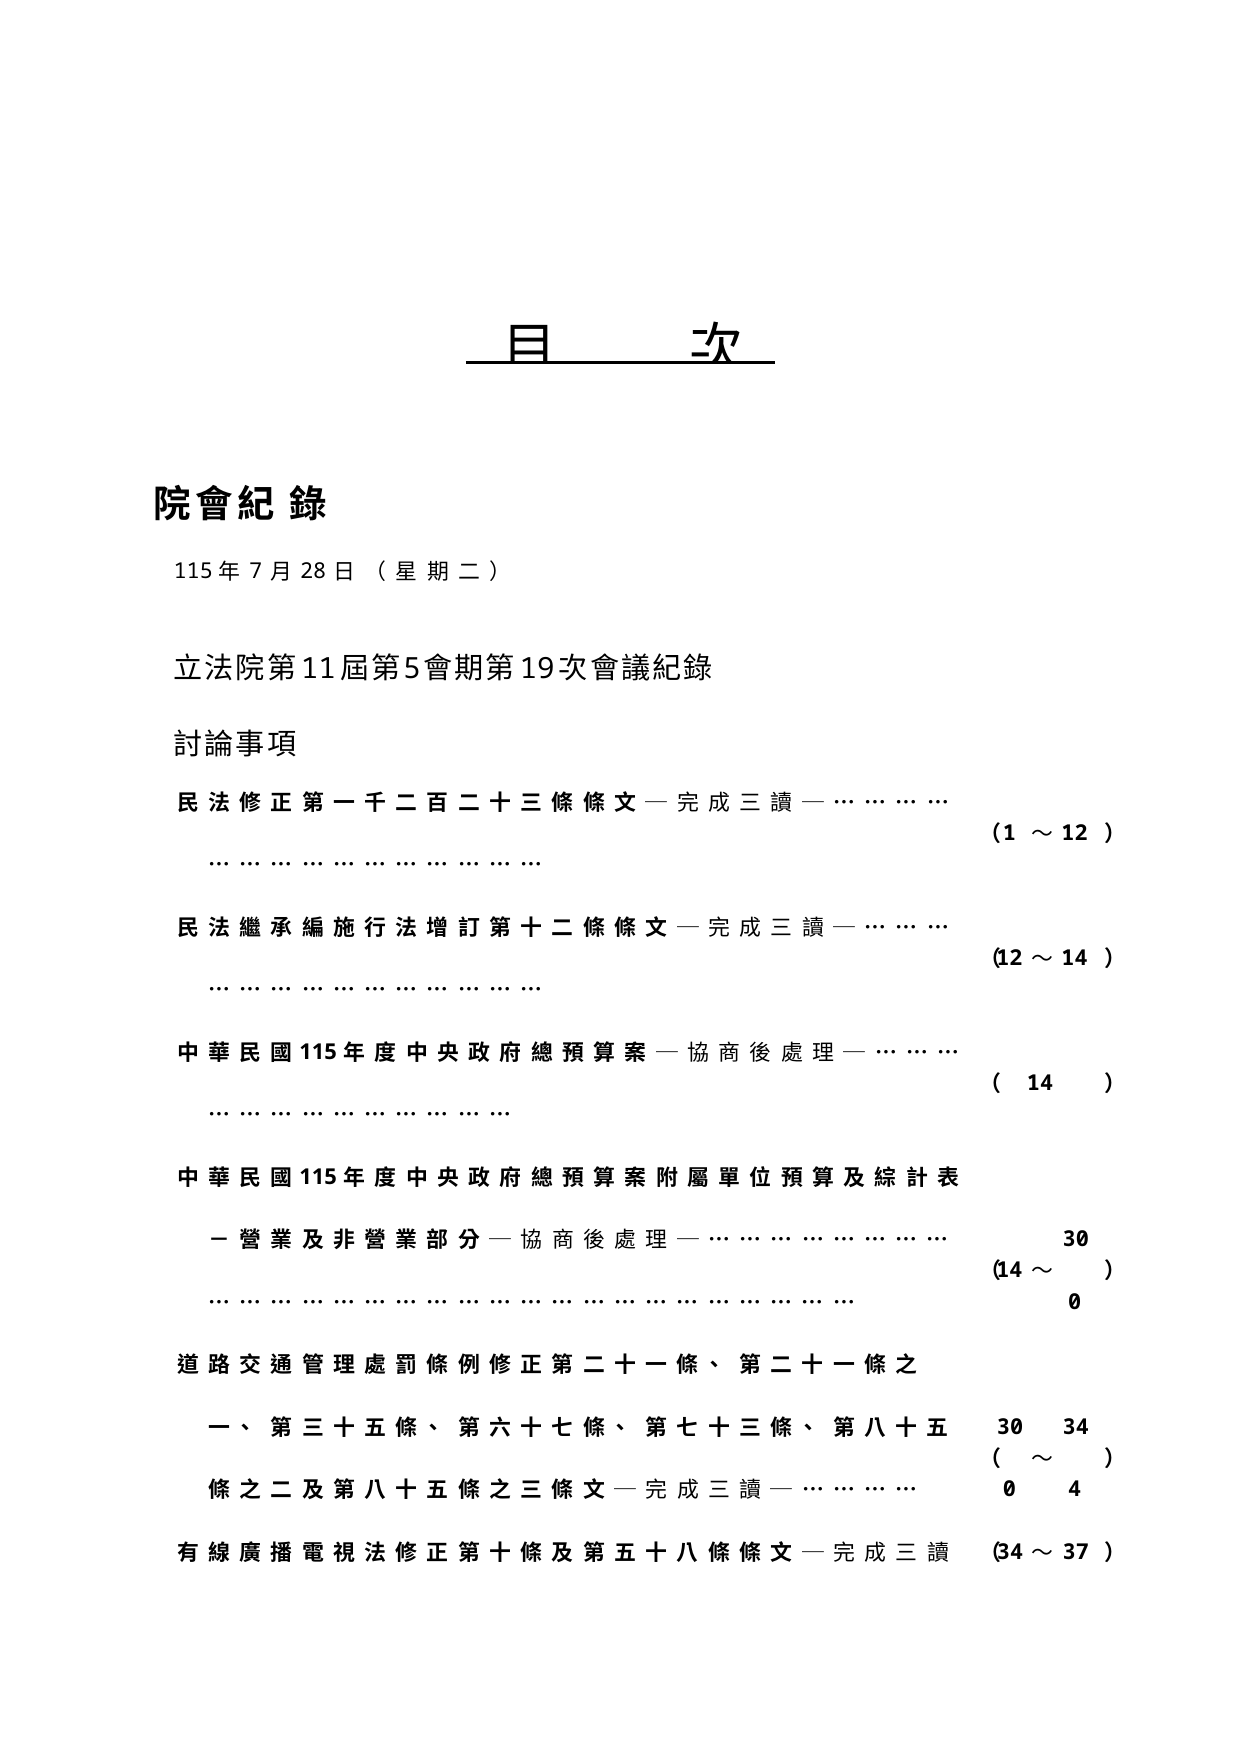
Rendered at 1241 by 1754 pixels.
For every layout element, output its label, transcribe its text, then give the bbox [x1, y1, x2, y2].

table_cell [1091, 618, 1108, 694]
table_cell ） [1091, 1519, 1108, 1582]
table_cell 中華民國115年度中央政府總預算案附屬單位預算及綜計表－營業及非營業部分─協商後處理─…………………………………………………………………………… [150, 1144, 967, 1332]
table_cell ） [1091, 1144, 1108, 1332]
table_cell 有線廣播電視法修正第十條及第五十八條條文─完成三讀 [150, 1519, 967, 1582]
table_cell （ [967, 1144, 986, 1332]
table_cell ） [1091, 1019, 1108, 1144]
table_cell 道路交通管理處罰條例修正第二十一條、第二十一條之一、第三十五條、第六十七條、第七十三條、第八十五條之二及第八十五條之三條文─完成三讀─………… [150, 1332, 967, 1519]
table_cell 民法修正第一千二百二十三條條文─完成三讀─……………………………………… [150, 769, 967, 894]
table_cell （ [967, 894, 986, 1019]
table_cell 12 [986, 894, 1023, 1019]
table_cell [1023, 618, 1053, 694]
table_cell 立法院第11屆第5會期第19次會議紀錄 [150, 618, 967, 694]
table_header 院會紀錄 115年7月28日（星期二） [150, 443, 1108, 618]
table_cell [986, 1019, 1023, 1144]
table_cell [1053, 694, 1091, 769]
table_cell 344 [1053, 1332, 1091, 1519]
table_cell ） [1091, 769, 1108, 894]
table_cell 37 [1053, 1519, 1091, 1582]
table_cell （ [967, 1519, 986, 1582]
table_cell （ [967, 1332, 986, 1519]
table_cell ～ [1023, 1144, 1053, 1332]
table_cell [967, 694, 986, 769]
table_cell 14 [986, 1144, 1023, 1332]
table_cell 14 [1023, 1019, 1053, 1144]
table_cell ～ [1023, 1519, 1053, 1582]
table_cell [986, 694, 1023, 769]
table_cell [1023, 694, 1053, 769]
table_cell 中華民國115年度中央政府總預算案─協商後處理─………………………………… [150, 1019, 967, 1144]
table_cell [986, 618, 1023, 694]
table_header 目 次 [466, 281, 774, 361]
table_cell ～ [1023, 769, 1053, 894]
table_cell 1 [986, 769, 1023, 894]
table_cell ） [1091, 1332, 1108, 1519]
table_cell （ [967, 769, 986, 894]
table_cell （ [967, 1019, 986, 1144]
table_cell [967, 618, 986, 694]
table_cell 12 [1053, 769, 1091, 894]
table_cell ～ [1023, 1332, 1053, 1519]
table_cell ～ [1023, 894, 1053, 1019]
table_cell [1053, 618, 1091, 694]
table_cell 300 [1053, 1144, 1091, 1332]
table_cell 300 [986, 1332, 1023, 1519]
table_cell [1091, 694, 1108, 769]
table_cell ） [1091, 894, 1108, 1019]
table_cell 民法繼承編施行法增訂第十二條條文─完成三讀─…………………………………… [150, 894, 967, 1019]
table_cell 討論事項 [150, 694, 967, 769]
table_cell [1053, 1019, 1091, 1144]
table_cell 14 [1053, 894, 1091, 1019]
table_cell 344 [986, 1519, 1023, 1582]
